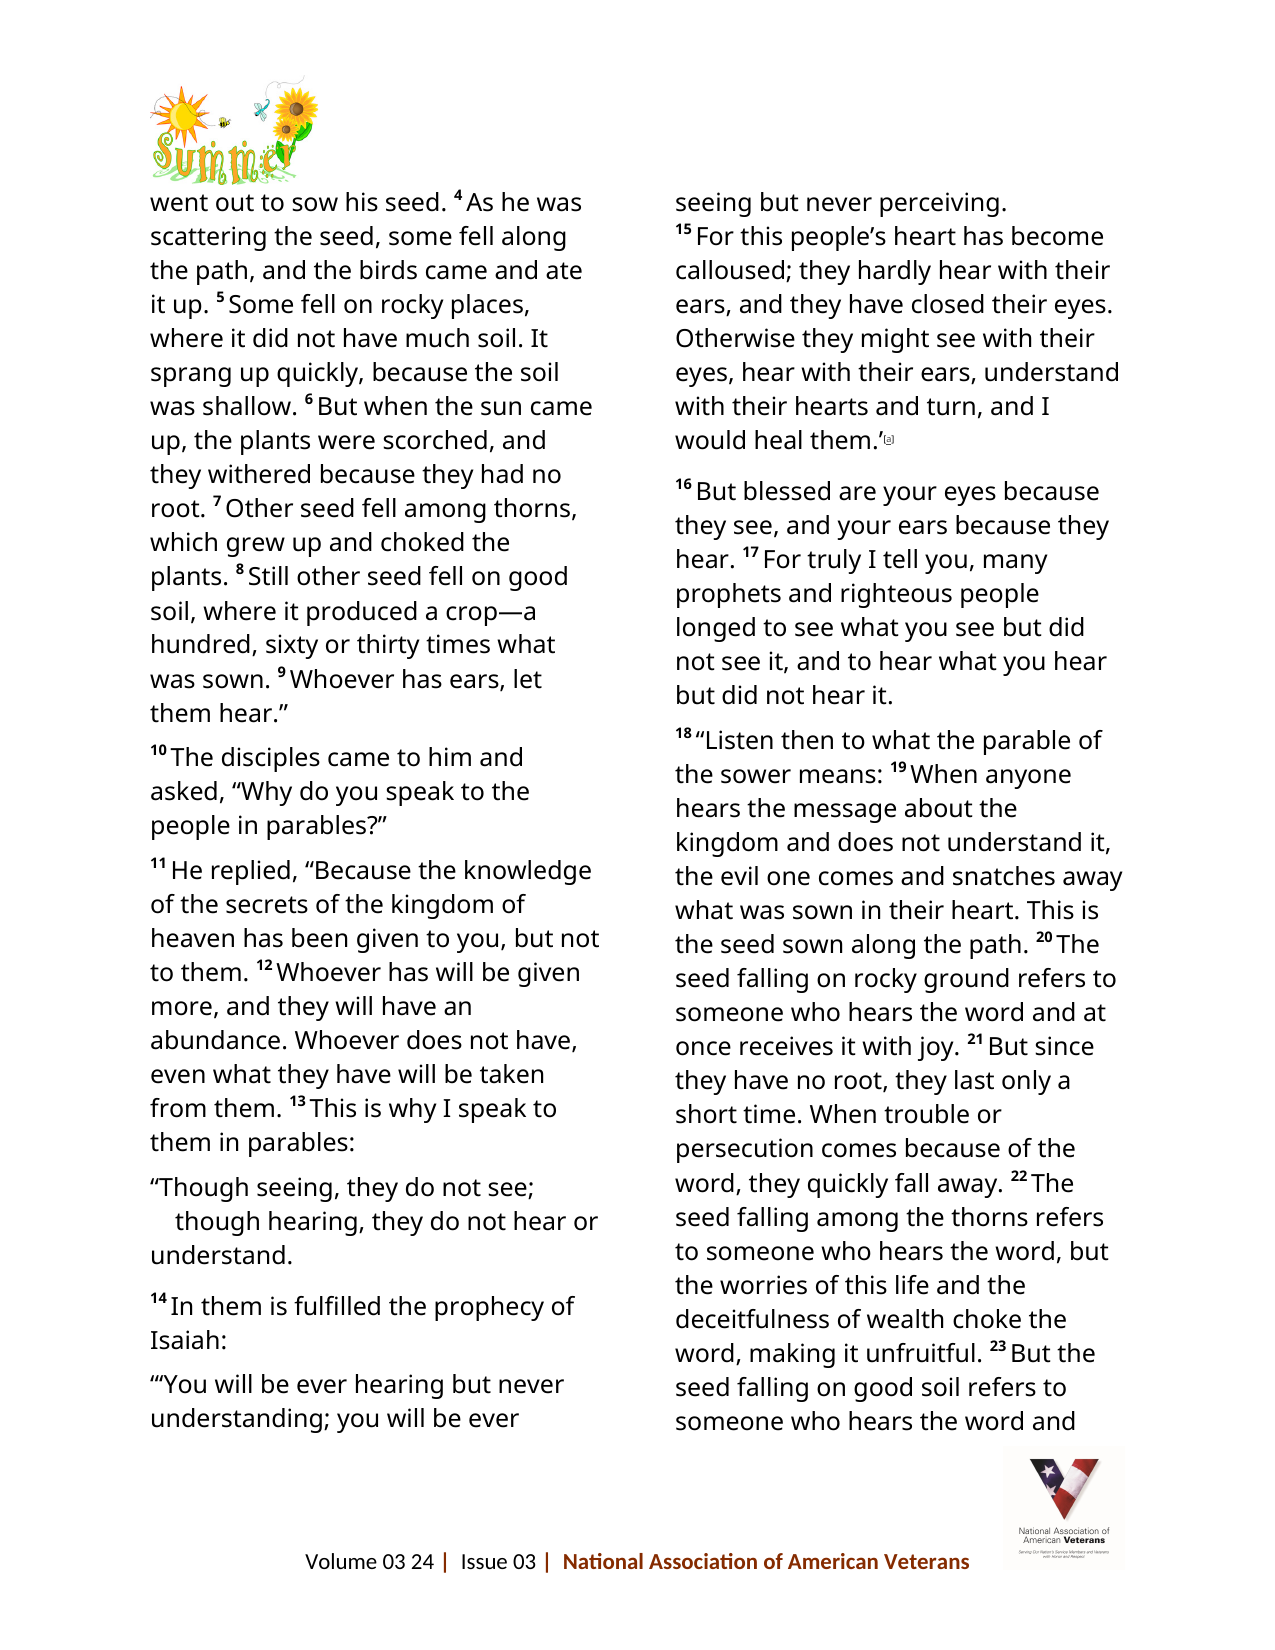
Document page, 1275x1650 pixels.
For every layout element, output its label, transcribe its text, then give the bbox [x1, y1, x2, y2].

text “‘You will be ever hearing but never understanding; you will be ever [150, 1367, 600, 1435]
text 11 He replied, “Because the knowledge of the secrets of the kingdom of heaven has been given to you, but not to them. 12 Whoever has will be given more, and they will have an abundance. Whoever does not have, even what they have will be taken from them. 13 This is why I speak to them in parables: [150, 852, 600, 1159]
text went out to sow his seed. 4 As he was scattering the seed, some fell along the path, and the birds came and ate it up. 5 Some fell on rocky places, where it did not have much soil. It sprang up quickly, because the soil was shallow. 6 But when the sun came up, the plants were scorched, and they withered because they had no root. 7 Other seed fell among thorns, which grew up and choked the plants. 8 Still other seed fell on good soil, where it produced a crop—a hundred, sixty or thirty times what was sown. 9 Whoever has ears, let them hear.” [150, 184, 600, 729]
picture [150, 75, 319, 185]
text “Though seeing, they do not see; though hearing, they do not hear or understand. [150, 1169, 600, 1272]
picture [1003, 1446, 1125, 1570]
text 14 In them is fulfilled the prophecy of Isaiah: [150, 1288, 600, 1356]
text 16 But blessed are your eyes because they see, and your ears because they hear. 17 For truly I tell you, many prophets and righteous people longed to see what you see but did not see it, and to hear what you hear but did not hear it. [675, 473, 1125, 712]
text seeing but never perceiving. 15 For this people’s heart has become calloused; they hardly hear with their ears, and they have closed their eyes. Otherwise they might see with their eyes, hear with their ears, understand with their hearts and turn, and I would heal them.’[a] [675, 184, 1125, 457]
text 18 “Listen then to what the parable of the sower means: 19 When anyone hears the message about the kingdom and does not understand it, the evil one comes and snatches away what was sown in their heart. This is the seed sown along the path. 20 The seed falling on rocky ground refers to someone who hears the word and at once receives it with joy. 21 But since they have no root, they last only a short time. When trouble or persecution comes because of the word, they quickly fall away. 22 The seed falling among the thorns refers to someone who hears the word, but the worries of this life and the deceitfulness of wealth choke the word, making it unfruitful. 23 But the seed falling on good soil refers to someone who hears the word and [675, 722, 1125, 1438]
text 10 The disciples came to him and asked, “Why do you speak to the people in parables?” [150, 740, 600, 842]
